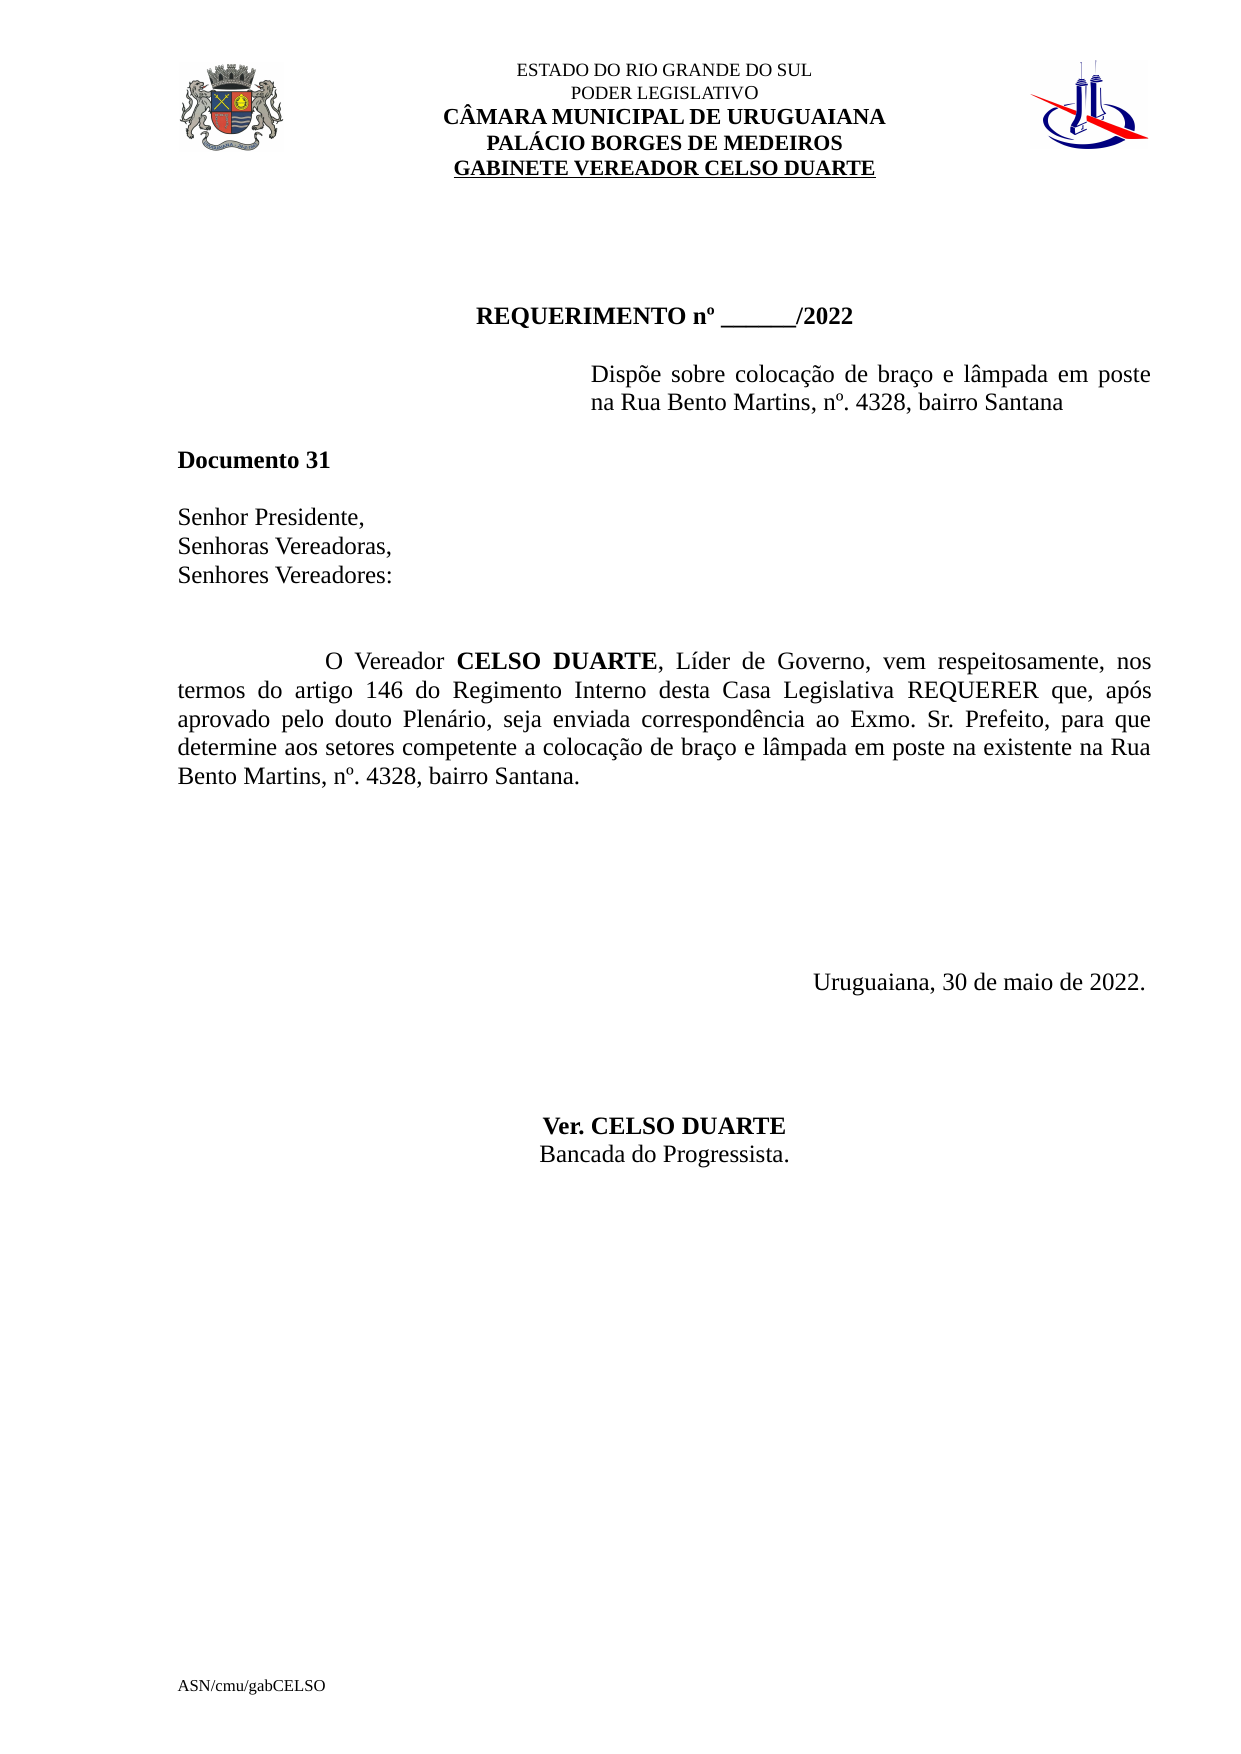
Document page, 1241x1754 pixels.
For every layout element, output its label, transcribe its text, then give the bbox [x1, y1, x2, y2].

text Documento 31 [177, 445, 1152, 474]
text O Vereador CELSO DUARTE, Líder de Governo, vem respeitosamente, nos termos do artigo 146 do Regimento Interno desta Casa Legislativa REQUERER que, após aprovado pelo douto Plenário, seja enviada correspondência ao Exmo. Sr. Prefeito, para que determine aos setores competente a colocação de braço e lâmpada em poste na existente na Rua Bento Martins, nº. 4328, bairro Santana. [177, 646, 1152, 790]
text Uruguaiana, 30 de maio de 2022. [177, 967, 1152, 996]
text REQUERIMENTO nº ______/2022 [177, 301, 1152, 330]
text Senhor Presidente, [177, 502, 1152, 531]
picture [1030, 60, 1149, 149]
text Senhoras Vereadoras, [177, 531, 1152, 560]
text Bancada do Progressista. [177, 1139, 1152, 1168]
text Senhores Vereadores: [177, 560, 1152, 589]
text Ver. CELSO DUARTE [177, 1111, 1152, 1139]
text Dispõe sobre colocação de braço e lâmpada em poste na Rua Bento Martins, nº. 4328, bairro Santana [591, 359, 1152, 416]
picture [179, 62, 285, 152]
